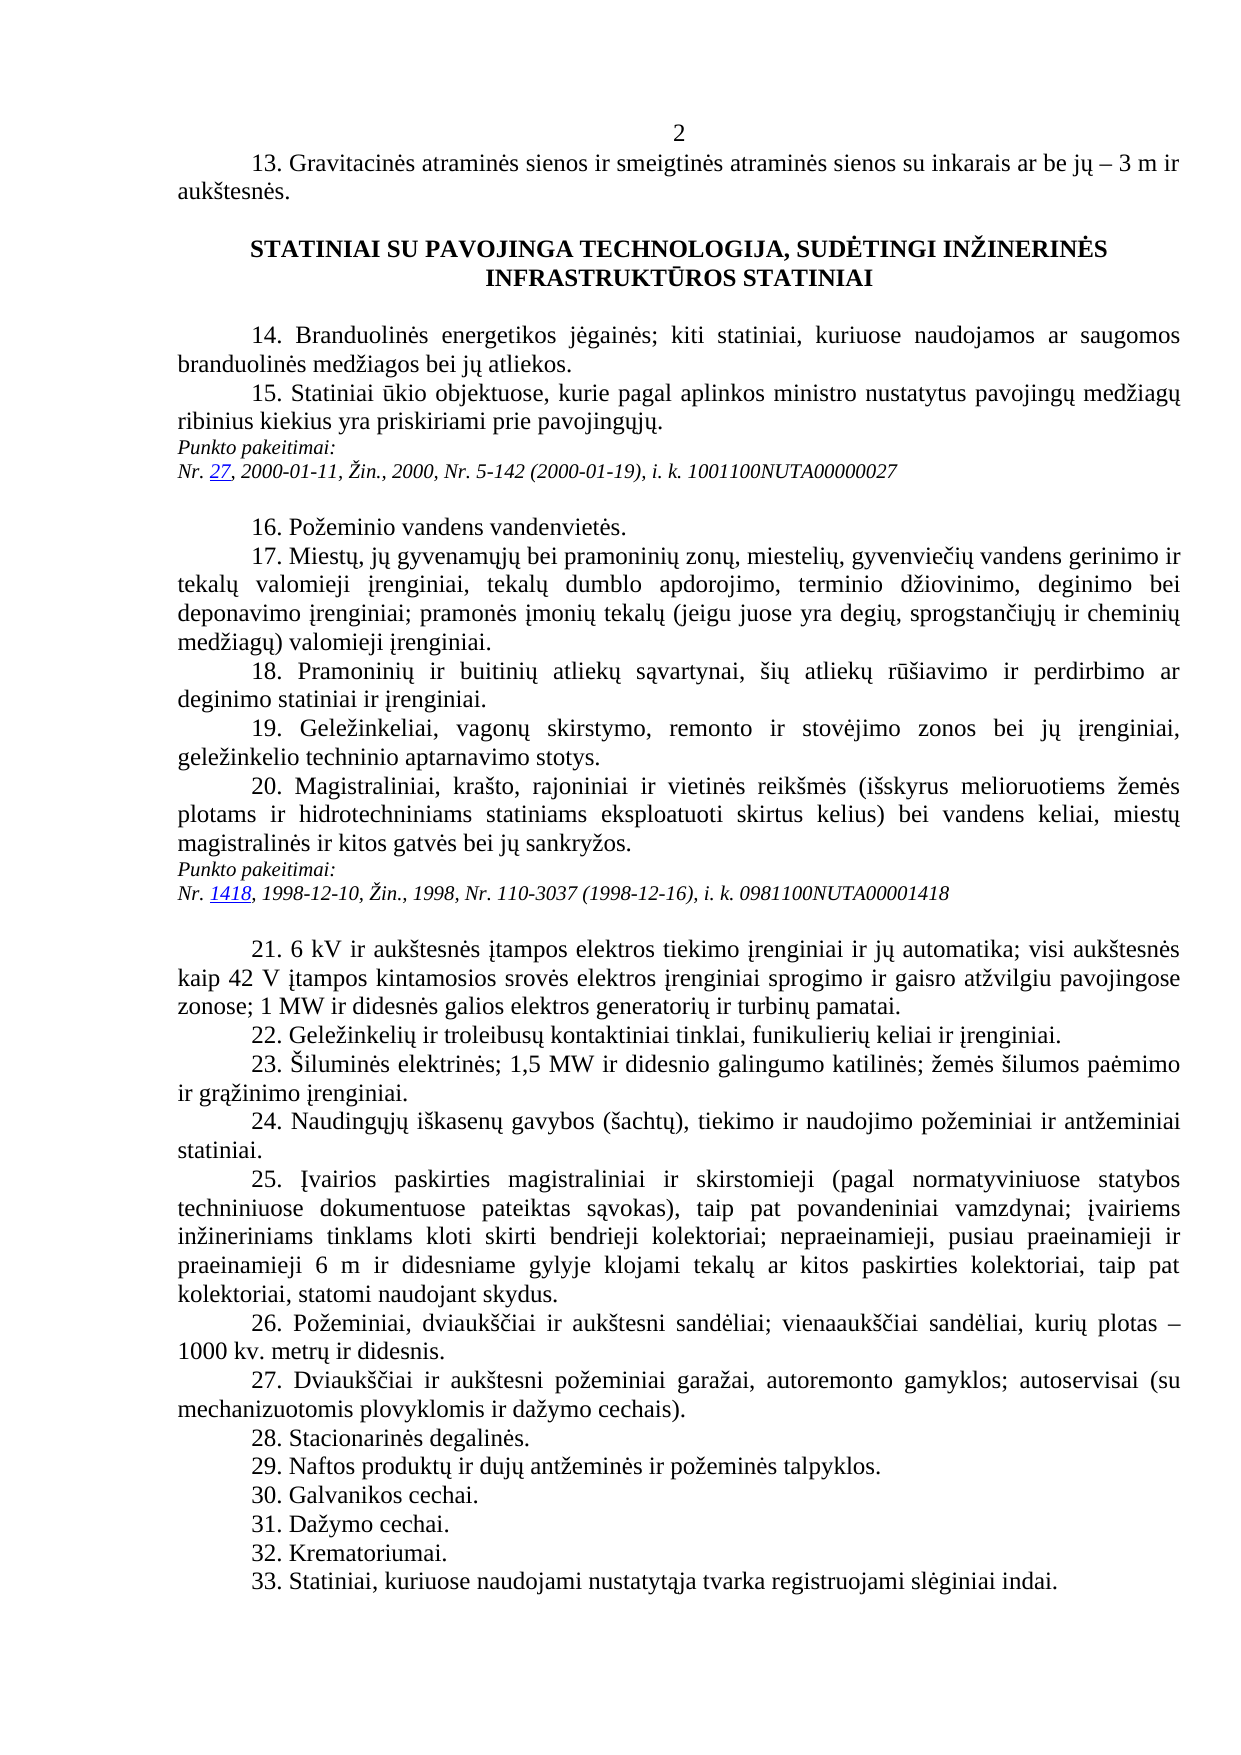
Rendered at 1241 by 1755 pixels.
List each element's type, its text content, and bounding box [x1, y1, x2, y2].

text 13. Gravitacinės atraminės sienos ir smeigtinės atraminės sienos su inkarais ar be jų – 3 m ir aukštesnės. [177, 148, 1181, 205]
text 17. Miestų, jų gyvenamųjų bei pramoninių zonų, miestelių, gyvenviečių vandens gerinimo ir tekalų valomieji įrenginiai, tekalų dumblo apdorojimo, terminio džiovinimo, deginimo bei deponavimo įrenginiai; pramonės įmonių tekalų (jeigu juose yra degių, sprogstančiųjų ir cheminių medžiagų) valomieji įrenginiai. [177, 541, 1181, 656]
text Nr. 1418, 1998-12-10, Žin., 1998, Nr. 110-3037 (1998-12-16), i. k. 0981100NUTA00001418 [177, 881, 1181, 905]
text Punkto pakeitimai: [177, 857, 1181, 881]
text 28. Stacionarinės degalinės. [177, 1423, 1181, 1451]
text 24. Naudingųjų iškasenų gavybos (šachtų), tiekimo ir naudojimo požeminiai ir antžeminiai statiniai. [177, 1106, 1181, 1164]
text 20. Magistraliniai, krašto, rajoniniai ir vietinės reikšmės (išskyrus melioruotiems žemės plotams ir hidrotechniniams statiniams eksploatuoti skirtus kelius) bei vandens keliai, miestų magistralinės ir kitos gatvės bei jų sankryžos. [177, 771, 1181, 857]
text Statiniai su pavojinga technologija, sudėtingi inžinerinės infrastruktūros statiniai [177, 234, 1181, 291]
text 22. Geležinkelių ir troleibusų kontaktiniai tinklai, funikulierių keliai ir įrenginiai. [177, 1020, 1181, 1049]
text Nr. 27, 2000-01-11, Žin., 2000, Nr. 5-142 (2000-01-19), i. k. 1001100NUTA00000027 [177, 459, 1181, 483]
text 25. Įvairios paskirties magistraliniai ir skirstomieji (pagal normatyviniuose statybos techniniuose dokumentuose pateiktas sąvokas), taip pat povandeniniai vamzdynai; įvairiems inžineriniams tinklams kloti skirti bendrieji kolektoriai; nepraeinamieji, pusiau praeinamieji ir praeinamieji 6 m ir didesniame gylyje klojami tekalų ar kitos paskirties kolektoriai, taip pat kolektoriai, statomi naudojant skydus. [177, 1164, 1181, 1308]
text 21. 6 kV ir aukštesnės įtampos elektros tiekimo įrenginiai ir jų automatika; visi aukštesnės kaip 42 V įtampos kintamosios srovės elektros įrenginiai sprogimo ir gaisro atžvilgiu pavojingose zonose; 1 MW ir didesnės galios elektros generatorių ir turbinų pamatai. [177, 934, 1181, 1020]
text 31. Dažymo cechai. [177, 1509, 1181, 1538]
text 30. Galvanikos cechai. [177, 1480, 1181, 1509]
text 32. Krematoriumai. [177, 1538, 1181, 1566]
text Punkto pakeitimai: [177, 435, 1181, 459]
text 16. Požeminio vandens vandenvietės. [177, 512, 1181, 541]
text 27. Dviaukščiai ir aukštesni požeminiai garažai, autoremonto gamyklos; autoservisai (su mechanizuotomis plovyklomis ir dažymo cechais). [177, 1365, 1181, 1423]
text 15. Statiniai ūkio objektuose, kurie pagal aplinkos ministro nustatytus pavojingų medžiagų ribinius kiekius yra priskiriami prie pavojingųjų. [177, 378, 1181, 435]
text 26. Požeminiai, dviaukščiai ir aukštesni sandėliai; vienaaukščiai sandėliai, kurių plotas – 1000 kv. metrų ir didesnis. [177, 1308, 1181, 1365]
text 29. Naftos produktų ir dujų antžeminės ir požeminės talpyklos. [177, 1451, 1181, 1480]
text 23. Šiluminės elektrinės; 1,5 MW ir didesnio galingumo katilinės; žemės šilumos paėmimo ir grąžinimo įrenginiai. [177, 1049, 1181, 1106]
text 19. Geležinkeliai, vagonų skirstymo, remonto ir stovėjimo zonos bei jų įrenginiai, geležinkelio techninio aptarnavimo stotys. [177, 713, 1181, 771]
text 18. Pramoninių ir buitinių atliekų sąvartynai, šių atliekų rūšiavimo ir perdirbimo ar deginimo statiniai ir įrenginiai. [177, 656, 1181, 713]
text 14. Branduolinės energetikos jėgainės; kiti statiniai, kuriuose naudojamos ar saugomos branduolinės medžiagos bei jų atliekos. [177, 320, 1181, 378]
text 33. Statiniai, kuriuose naudojami nustatytąja tvarka registruojami slėginiai indai. [177, 1566, 1181, 1595]
